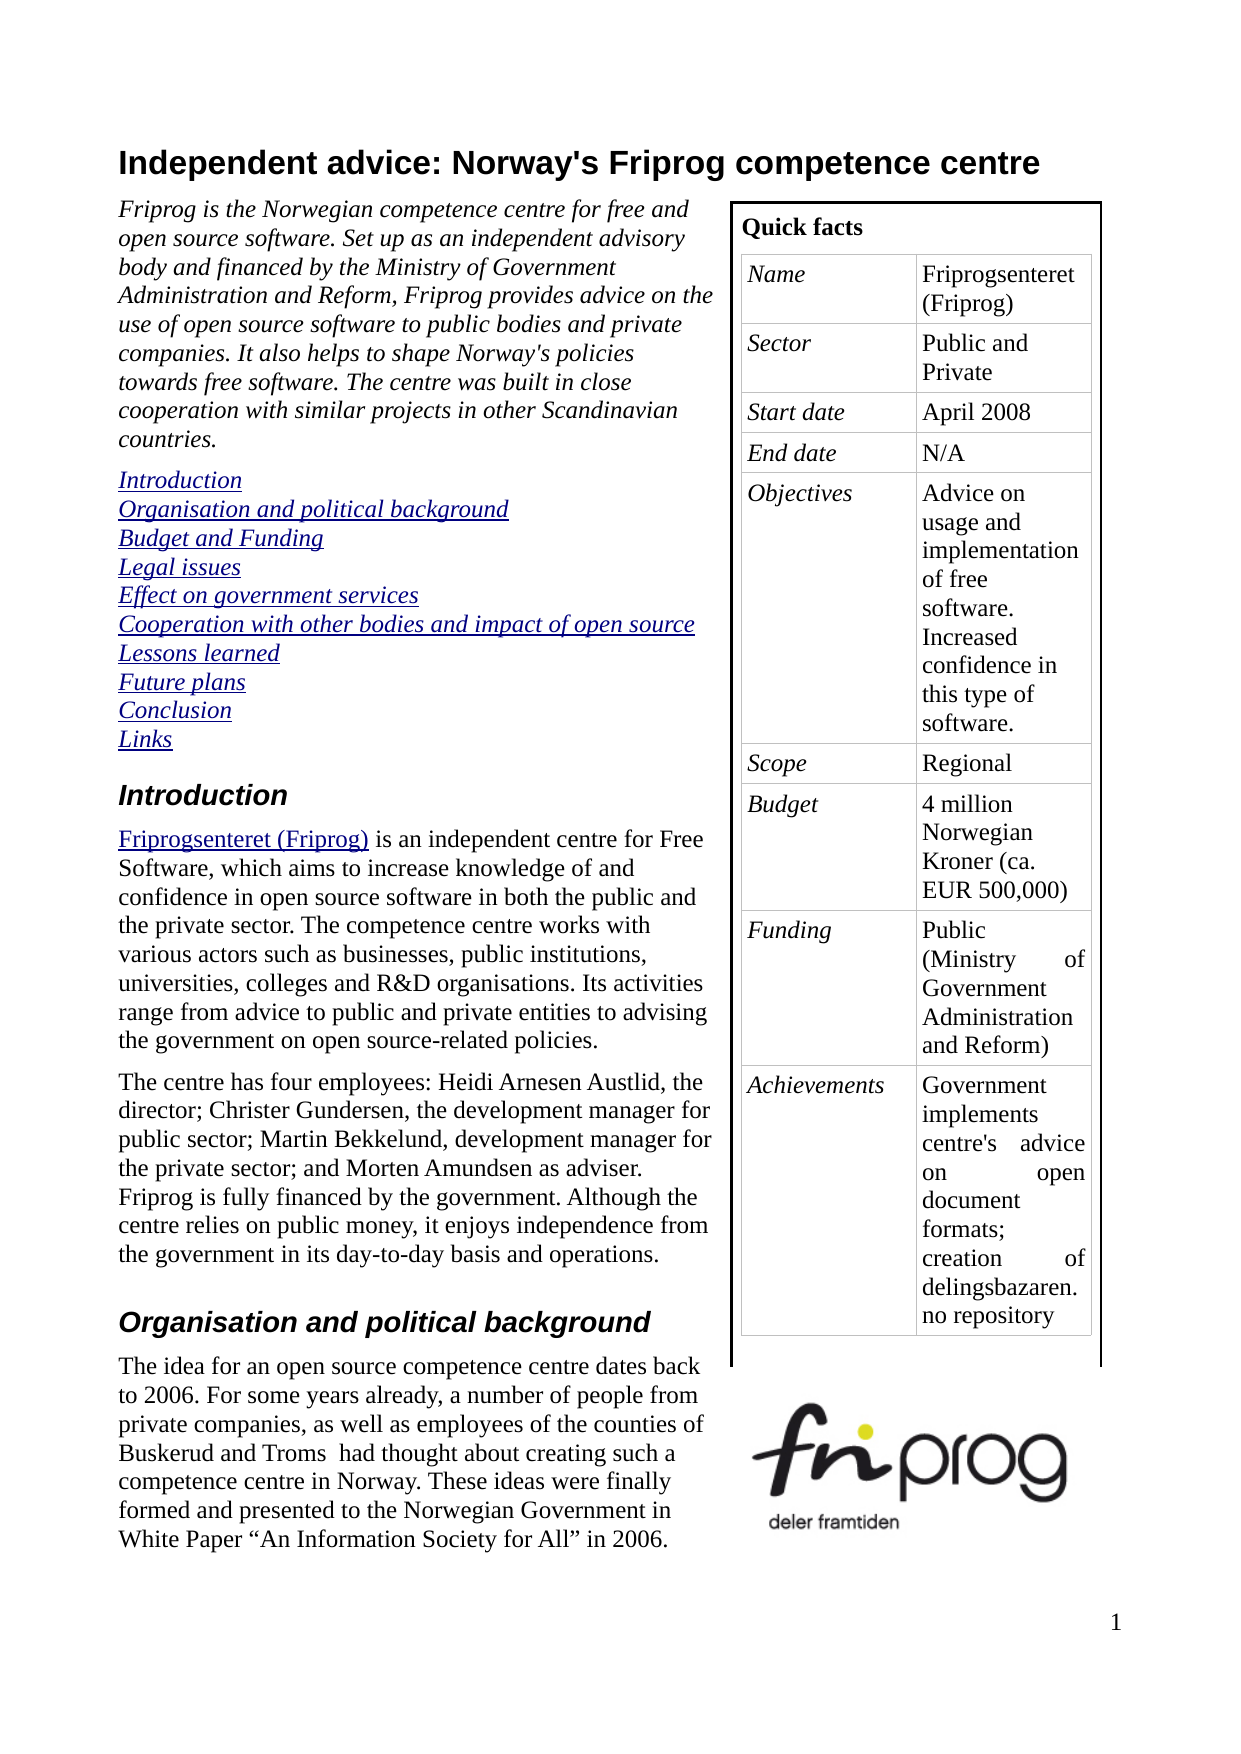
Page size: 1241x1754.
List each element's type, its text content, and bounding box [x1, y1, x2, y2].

text [1102, 667, 1122, 696]
text Future plans [118, 667, 730, 696]
picture [715, 1367, 1117, 1555]
table_cell Public and Private [917, 324, 1091, 392]
text The idea for an open source competence centre dates back to 2006. For some years already, a number of people from private companies, as well as employees of the counties of Buskerud and Troms had thought about creating such a competence centre in Norway. These ideas were finally formed and presented to the Norwegian Government in White Paper “An Information Society for All” in 2006. [118, 1351, 730, 1553]
text Cooperation with other bodies and impact of open source [118, 609, 730, 638]
text [1102, 552, 1122, 581]
table_cell Funding [742, 911, 916, 1065]
text Friprog is the Norwegian competence centre for free and open source software. Set up as an independent advisory body and financed by the Ministry of Government Administration and Reform, Friprog provides advice on the use of open source software to public bodies and private companies. It also helps to shape Norway's policies towards free software. The centre was built in close cooperation with similar projects in other Scandinavian countries. [118, 194, 1122, 453]
table_cell Sector [742, 324, 916, 392]
table_cell Advice on usage and implementation of free software. Increased confidence in this type of software. [917, 473, 1091, 743]
subtitle Introduction [118, 778, 730, 812]
text Budget and Funding [118, 523, 730, 552]
table_cell Objectives [742, 473, 916, 743]
table_header Name [742, 255, 916, 323]
table_cell End date [742, 433, 916, 472]
text Friprogsenteret (Friprog) is an independent centre for Free Software, which aims to increase knowledge of and confidence in open source software in both the public and the private sector. The competence centre works with various actors such as businesses, public institutions, universities, colleges and R&D organisations. Its activities range from advice to public and private entities to advising the government on open source-related policies. [118, 824, 730, 1054]
subtitle Independent advice: Norway's Friprog competence centre [118, 143, 1122, 182]
text [1102, 523, 1122, 552]
table_cell 4 million Norwegian Kroner (ca. EUR 500,000) [917, 784, 1091, 909]
table_cell April 2008 [917, 393, 1091, 432]
text Friprog is the Norwegian competence centre for free and open source software. Set up as an independent advisory body and financed by the Ministry of Government Administration and Reform, Friprog provides advice on the use of open source software to public bodies and private companies. It also helps to shape Norway's policies towards free software. The centre was built in close cooperation with similar projects in other Scandinavian countries. [733, 204, 1100, 1367]
subtitle [1102, 778, 1122, 812]
text [1102, 466, 1122, 494]
subtitle Organisation and political background [118, 1305, 730, 1339]
text The centre has four employees: Heidi Arnesen Austlid, the director; Christer Gundersen, the development manager for public sector; Martin Bekkelund, development manager for the private sector; and Morten Amundsen as adviser. Friprog is fully financed by the government. Although the centre relies on public money, it enjoys independence from the government in its day-to-day basis and operations. [118, 1067, 730, 1268]
text Conclusion [118, 696, 730, 724]
text [1102, 724, 1122, 753]
text Quick facts [741, 212, 1091, 241]
text Effect on government services [118, 581, 730, 609]
table_header Friprogsenteret (Friprog) [917, 255, 1091, 323]
table_cell Budget [742, 784, 916, 909]
text Links [118, 724, 730, 753]
table_cell Start date [742, 393, 916, 432]
table_cell Public (Ministry of Government Administration and Reform) [917, 911, 1091, 1065]
table_cell Scope [742, 744, 916, 783]
table_cell N/A [917, 433, 1091, 472]
text [1102, 638, 1122, 667]
text Introduction [118, 466, 730, 494]
text Legal issues [118, 552, 730, 581]
text Lessons learned [118, 638, 730, 667]
text Organisation and political background [118, 494, 730, 523]
table_cell Achievements [742, 1066, 916, 1335]
table_cell Government implements centre's advice on open document formats; creation of delingsbazaren.no repository [917, 1066, 1091, 1335]
text [1102, 696, 1122, 724]
table_cell Regional [917, 744, 1091, 783]
